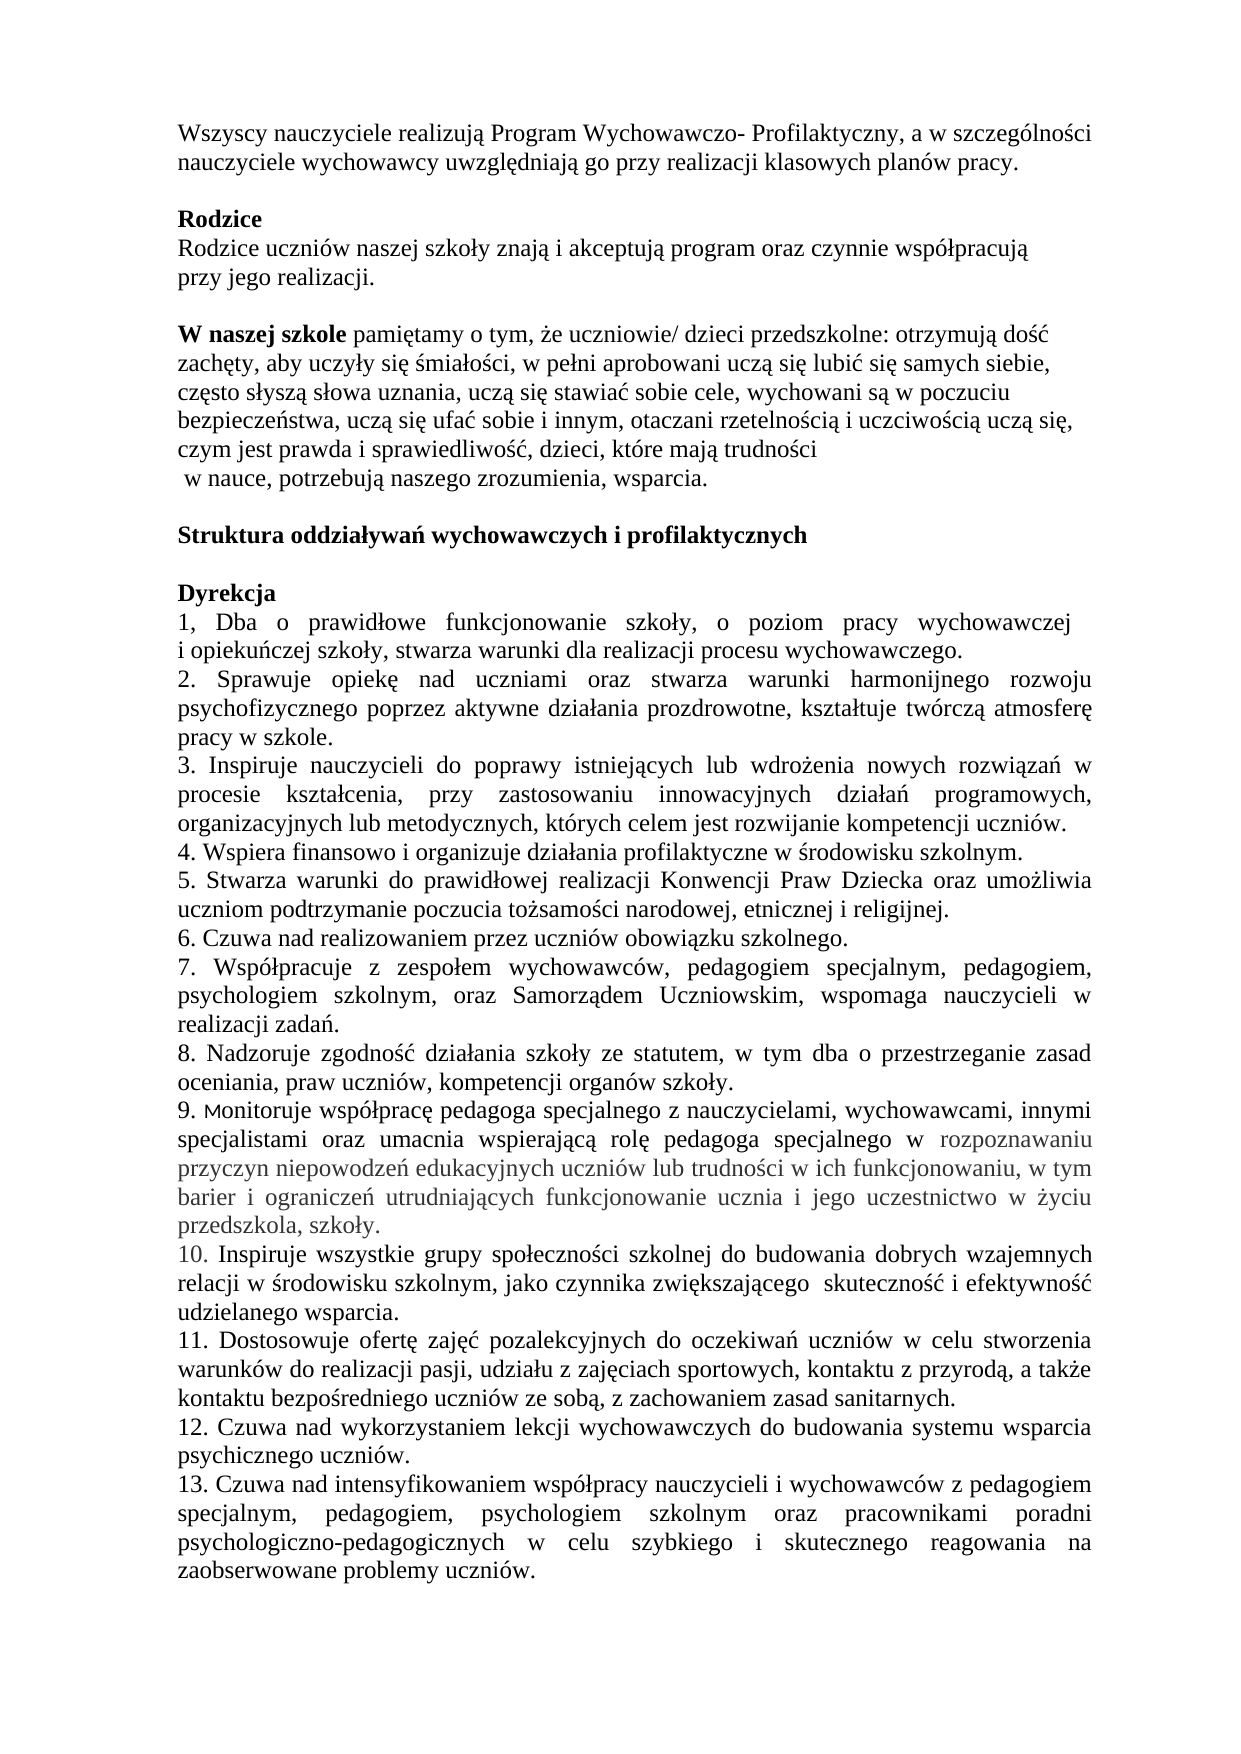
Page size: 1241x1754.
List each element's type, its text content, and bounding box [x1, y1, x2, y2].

text Struktura oddziaływań wychowawczych i profilaktycznych [177, 521, 1092, 549]
text 9. Monitoruje współpracę pedagoga specjalnego z nauczycielami, wychowawcami, innymi specjalistami oraz umacnia wspierającą rolę pedagoga specjalnego w rozpoznawaniu przyczyn niepowodzeń edukacyjnych uczniów lub trudności w ich funkcjonowaniu, w tym barier i ograniczeń utrudniających funkcjonowanie ucznia i jego uczestnictwo w życiu przedszkola, szkoły. [177, 1096, 1092, 1239]
text 7. Współpracuje z zespołem wychowawców, pedagogiem specjalnym, pedagogiem, psychologiem szkolnym, oraz Samorządem Uczniowskim, wspomaga nauczycieli w realizacji zadań. [177, 952, 1092, 1038]
text 10. Inspiruje wszystkie grupy społeczności szkolnej do budowania dobrych wzajemnych relacji w środowisku szkolnym, jako czynnika zwiększającego skuteczność i efektywność udzielanego wsparcia. [177, 1239, 1092, 1326]
text Rodzice [177, 204, 1092, 233]
text Wszyscy nauczyciele realizują Program Wychowawczo- Profilaktyczny, a w szczególności nauczyciele wychowawcy uwzględniają go przy realizacji klasowych planów pracy. [177, 118, 1092, 176]
text 4. Wspiera finansowo i organizuje działania profilaktyczne w środowisku szkolnym. [177, 837, 1092, 866]
text 1, Dba o prawidłowe funkcjonowanie szkoły, o poziom pracy wychowawczej i opiekuńczej szkoły, stwarza warunki dla realizacji procesu wychowawczego. [177, 607, 1092, 664]
text 11. Dostosowuje ofertę zajęć pozalekcyjnych do oczekiwań uczniów w celu stworzenia warunków do realizacji pasji, udziału z zajęciach sportowych, kontaktu z przyrodą, a także kontaktu bezpośredniego uczniów ze sobą, z zachowaniem zasad sanitarnych. [177, 1326, 1092, 1412]
text 5. Stwarza warunki do prawidłowej realizacji Konwencji Praw Dziecka oraz umożliwia uczniom podtrzymanie poczucia tożsamości narodowej, etnicznej i religijnej. [177, 866, 1092, 923]
text 12. Czuwa nad wykorzystaniem lekcji wychowawczych do budowania systemu wsparcia psychicznego uczniów. [177, 1412, 1092, 1469]
text Dyrekcja [177, 578, 1092, 607]
text 6. Czuwa nad realizowaniem przez uczniów obowiązku szkolnego. [177, 923, 1092, 952]
text 2. Sprawuje opiekę nad uczniami oraz stwarza warunki harmonijnego rozwoju psychofizycznego poprzez aktywne działania prozdrowotne, kształtuje twórczą atmosferę pracy w szkole. [177, 664, 1092, 751]
text Rodzice uczniów naszej szkoły znają i akceptują program oraz czynnie współpracują [177, 233, 1092, 262]
text 13. Czuwa nad intensyfikowaniem współpracy nauczycieli i wychowawców z pedagogiem specjalnym, pedagogiem, psychologiem szkolnym oraz pracownikami poradni psychologiczno-pedagogicznych w celu szybkiego i skutecznego reagowania na zaobserwowane problemy uczniów. [177, 1469, 1092, 1584]
text przy jego realizacji. [177, 262, 1092, 319]
text W naszej szkole pamiętamy o tym, że uczniowie/ dzieci przedszkolne: otrzymują dość zachęty, aby uczyły się śmiałości, w pełni aprobowani uczą się lubić się samych siebie, często słyszą słowa uznania, uczą się stawiać sobie cele, wychowani są w poczuciu bezpieczeństwa, uczą się ufać sobie i innym, otaczani rzetelnością i uczciwością uczą się, czym jest prawda i sprawiedliwość, dzieci, które mają trudności w nauce, potrzebują naszego zrozumienia, wsparcia. [177, 319, 1092, 492]
text 8. Nadzoruje zgodność działania szkoły ze statutem, w tym dba o przestrzeganie zasad oceniania, praw uczniów, kompetencji organów szkoły. [177, 1038, 1092, 1096]
text 3. Inspiruje nauczycieli do poprawy istniejących lub wdrożenia nowych rozwiązań w procesie kształcenia, przy zastosowaniu innowacyjnych działań programowych, organizacyjnych lub metodycznych, których celem jest rozwijanie kompetencji uczniów. [177, 751, 1092, 837]
